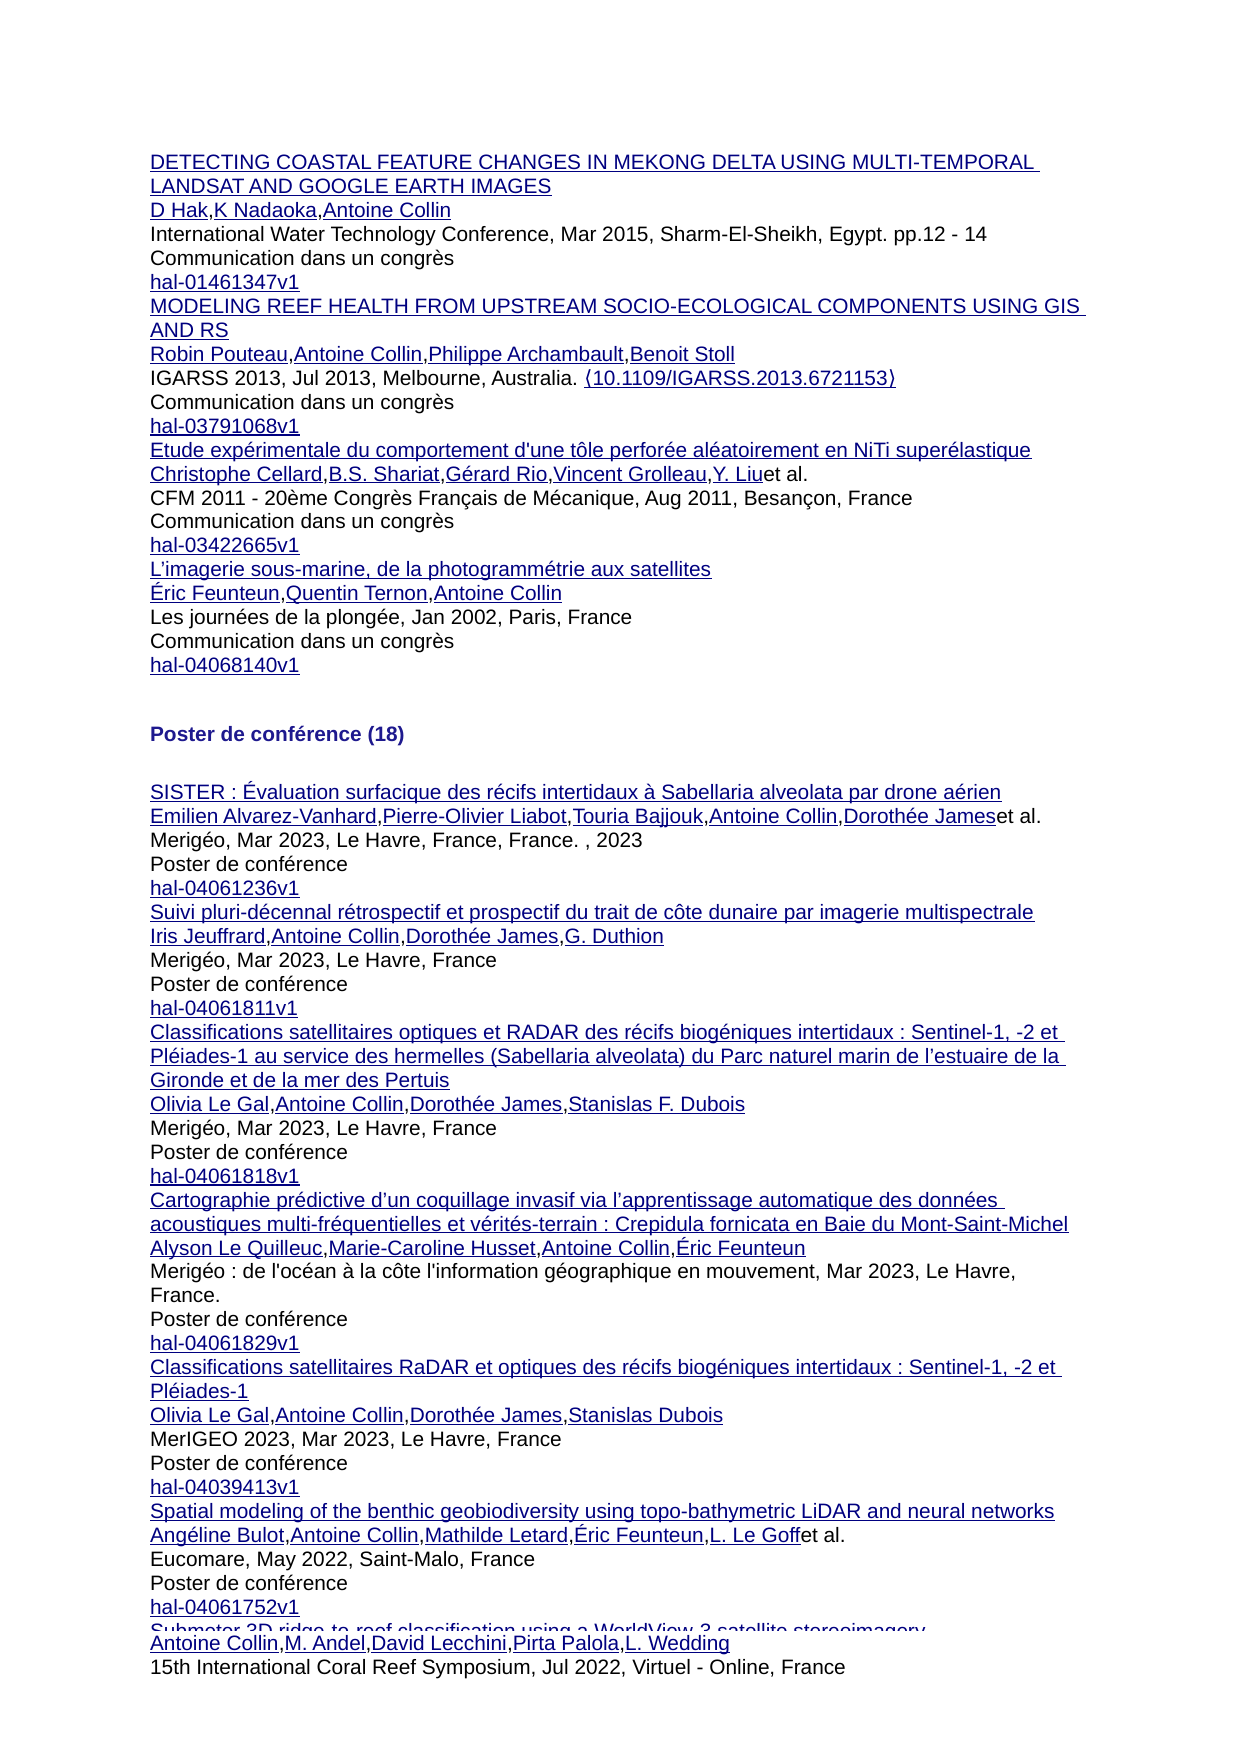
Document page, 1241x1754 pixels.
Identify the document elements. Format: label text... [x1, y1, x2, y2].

table_cell L’imagerie sous-marine, de la photogrammétrie aux satellites Éric Feunteun,Quentin Ternon,Antoine Collin Les journées de la plongée, Jan 2002, Paris, France Communication dans un congrès hal-04068140v1 [150, 557, 1090, 677]
table_cell Classifications satellitaires optiques et RADAR des récifs biogéniques intertidaux : Sentinel-1, -2 et Pléiades-1 au service des hermelles (Sabellaria alveolata) du Parc naturel marin de l’estuaire de la Gironde et de la mer des Pertuis Olivia Le Gal,Antoine Collin,Dorothée James,Stanislas F. Dubois Merigéo, Mar 2023, Le Havre, France Poster de conférence hal-04061818v1 [150, 1020, 1090, 1187]
table_header SISTER : Évaluation surfacique des récifs intertidaux à Sabellaria alveolata par drone aérien Emilien Alvarez-Vanhard,Pierre-Olivier Liabot,Touria Bajjouk,Antoine Collin,Dorothée Jameset al. Merigéo, Mar 2023, Le Havre, France, France. , 2023 Poster de conférence hal-04061236v1 [150, 780, 1090, 900]
table_cell Classifications satellitaires RaDAR et optiques des récifs biogéniques intertidaux : Sentinel-1, -2 et Pléiades-1 Olivia Le Gal,Antoine Collin,Dorothée James,Stanislas Dubois MerIGEO 2023, Mar 2023, Le Havre, France Poster de conférence hal-04039413v1 [150, 1355, 1090, 1499]
table_cell Spatial modeling of the benthic geobiodiversity using topo-bathymetric LiDAR and neural networks Angéline Bulot,Antoine Collin,Mathilde Letard,Éric Feunteun,L. Le Goffet al. Eucomare, May 2022, Saint-Malo, France Poster de conférence hal-04061752v1 [150, 1499, 1090, 1619]
table_cell MODELING REEF HEALTH FROM UPSTREAM SOCIO-ECOLOGICAL COMPONENTS USING GIS AND RS Robin Pouteau,Antoine Collin,Philippe Archambault,Benoit Stoll IGARSS 2013, Jul 2013, Melbourne, Australia. ⟨10.1109/IGARSS.2013.6721153⟩ Communication dans un congrès hal-03791068v1 [150, 294, 1090, 437]
table_cell Cartographie prédictive d’un coquillage invasif via l’apprentissage automatique des données acoustiques multi-fréquentielles et vérités-terrain : Crepidula fornicata en Baie du Mont-Saint-Michel Alyson Le Quilleuc,Marie-Caroline Husset,Antoine Collin,Éric Feunteun Merigéo : de l'océan à la côte l'information géographique en mouvement, Mar 2023, Le Havre, France. Poster de conférence hal-04061829v1 [150, 1188, 1090, 1355]
table_cell Etude expérimentale du comportement d'une tôle perforée aléatoirement en NiTi superélastique Christophe Cellard,B.S. Shariat,Gérard Rio,Vincent Grolleau,Y. Liuet al. CFM 2011 - 20ème Congrès Français de Mécanique, Aug 2011, Besançon, France Communication dans un congrès hal-03422665v1 [150, 438, 1090, 557]
table_cell Submeter 3D ridge-to-reef classification using a WorldView-3 satellite stereoimagery Antoine Collin,M. Andel,David Lecchini,Pirta Palola,L. Wedding 15th International Coral Reef Symposium, Jul 2022, Virtuel - Online, France [150, 1619, 1090, 1679]
table_cell Suivi pluri-décennal rétrospectif et prospectif du trait de côte dunaire par imagerie multispectrale Iris Jeuffrard,Antoine Collin,Dorothée James,G. Duthion Merigéo, Mar 2023, Le Havre, France Poster de conférence hal-04061811v1 [150, 900, 1090, 1020]
table_cell DETECTING COASTAL FEATURE CHANGES IN MEKONG DELTA USING MULTI-TEMPORAL LANDSAT AND GOOGLE EARTH IMAGES D Hak,K Nadaoka,Antoine Collin International Water Technology Conference, Mar 2015, Sharm-El-Sheikh, Egypt. pp.12 - 14 Communication dans un congrès hal-01461347v1 [150, 150, 1090, 294]
subtitle Poster de conférence (18) [150, 722, 1090, 746]
